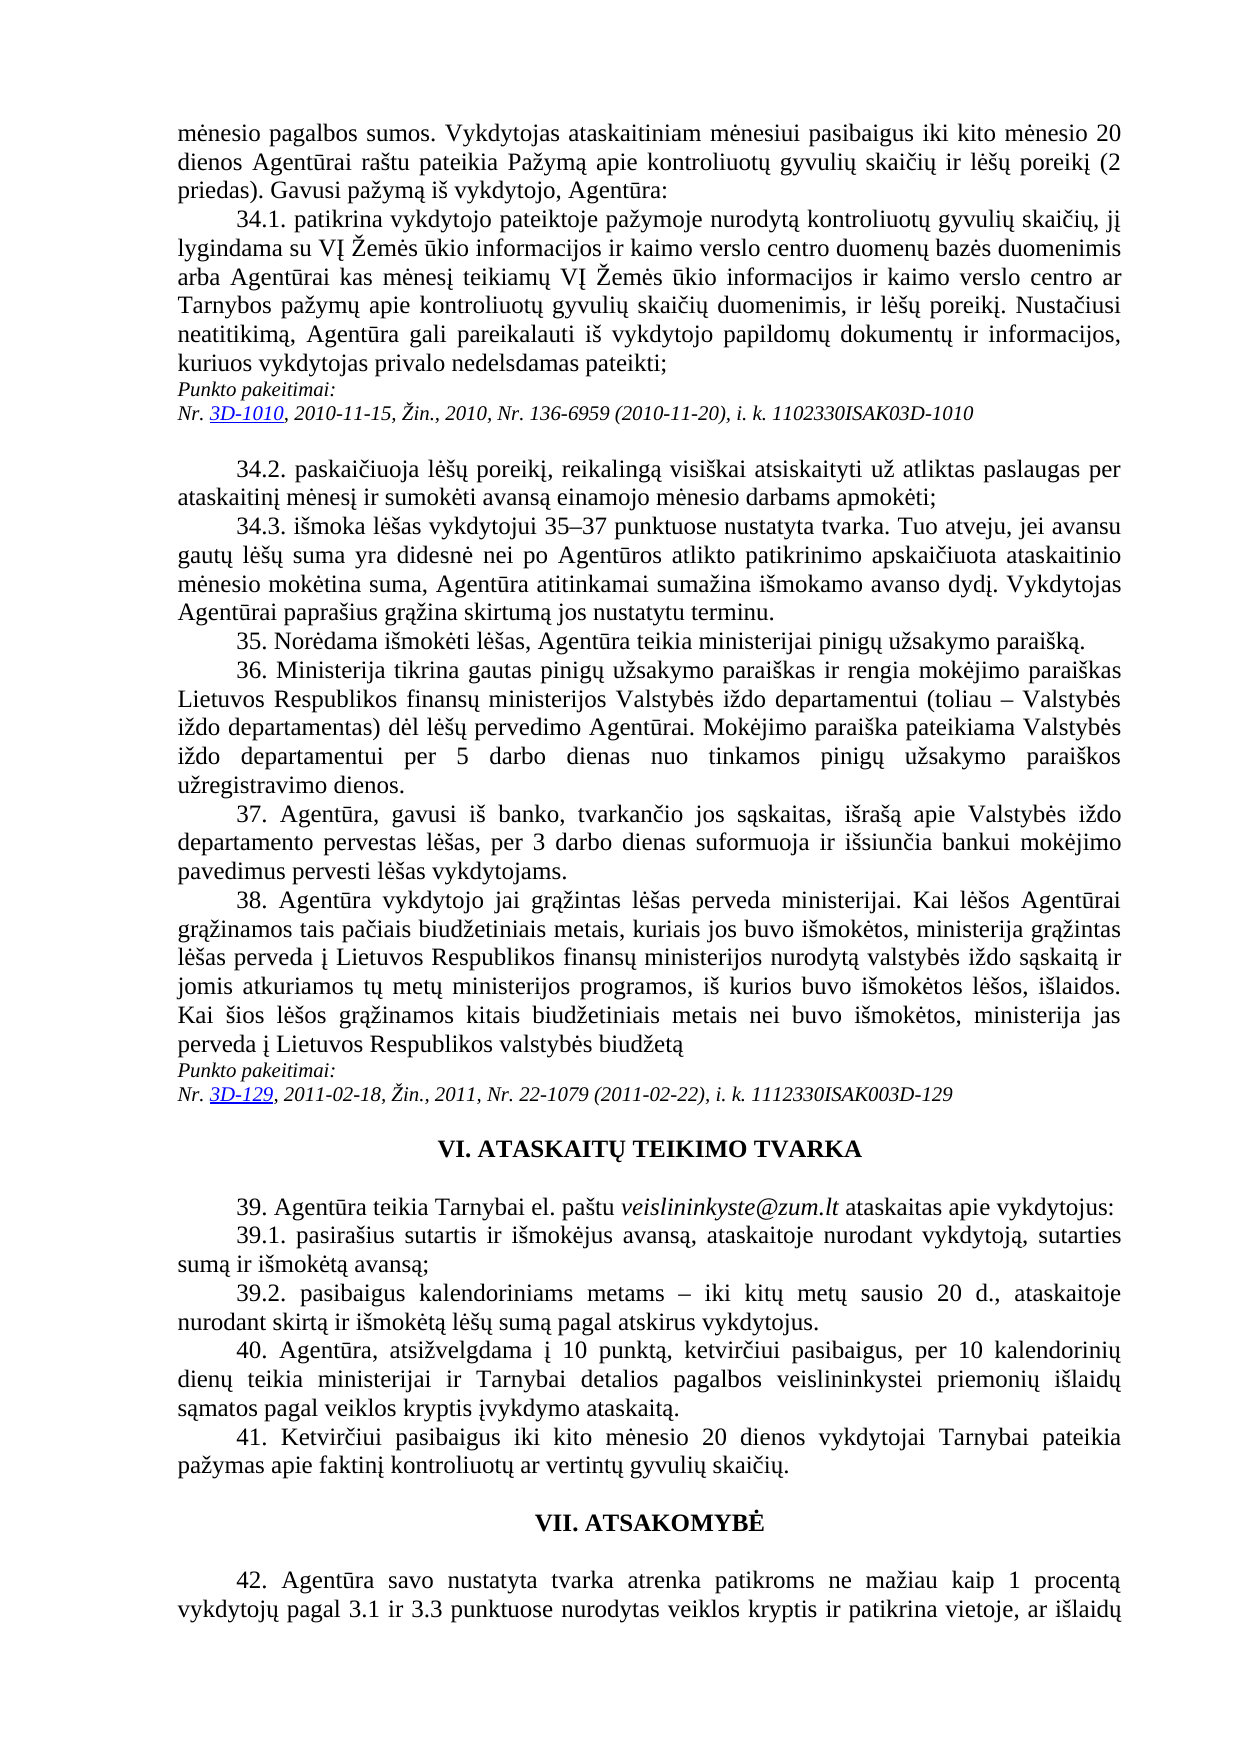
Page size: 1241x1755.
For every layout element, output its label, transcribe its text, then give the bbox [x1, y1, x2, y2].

text Nr. 3D-129, 2011-02-18, Žin., 2011, Nr. 22-1079 (2011-02-22), i. k. 1112330ISAK003D-129 [177, 1082, 1122, 1106]
text 38. Agentūra vykdytojo jai grąžintas lėšas perveda ministerijai. Kai lėšos Agentūrai grąžinamos tais pačiais biudžetiniais metais, kuriais jos buvo išmokėtos, ministerija grąžintas lėšas perveda į Lietuvos Respublikos finansų ministerijos nurodytą valstybės iždo sąskaitą ir jomis atkuriamos tų metų ministerijos programos, iš kurios buvo išmokėtos lėšos, išlaidos. Kai šios lėšos grąžinamos kitais biudžetiniais metais nei buvo išmokėtos, ministerija jas perveda į Lietuvos Respublikos valstybės biudžetą [177, 885, 1122, 1057]
text 39.1. pasirašius sutartis ir išmokėjus avansą, ataskaitoje nurodant vykdytoją, sutarties sumą ir išmokėtą avansą; [177, 1221, 1122, 1278]
text 40. Agentūra, atsižvelgdama į 10 punktą, ketvirčiui pasibaigus, per 10 kalendorinių dienų teikia ministerijai ir Tarnybai detalios pagalbos veislininkystei priemonių išlaidų sąmatos pagal veiklos kryptis įvykdymo ataskaitą. [177, 1336, 1122, 1422]
text 39.2. pasibaigus kalendoriniams metams – iki kitų metų sausio 20 d., ataskaitoje nurodant skirtą ir išmokėtą lėšų sumą pagal atskirus vykdytojus. [177, 1278, 1122, 1336]
text Punkto pakeitimai: [177, 1057, 1122, 1082]
text 42. Agentūra savo nustatyta tvarka atrenka patikroms ne mažiau kaip 1 procentą vykdytojų pagal 3.1 ir 3.3 punktuose nurodytas veiklos kryptis ir patikrina vietoje, ar išlaidų [177, 1566, 1122, 1623]
text 34.3. išmoka lėšas vykdytojui 35–37 punktuose nustatyta tvarka. Tuo atveju, jei avansu gautų lėšų suma yra didesnė nei po Agentūros atlikto patikrinimo apskaičiuota ataskaitinio mėnesio mokėtina suma, Agentūra atitinkamai sumažina išmokamo avanso dydį. Vykdytojas Agentūrai paprašius grąžina skirtumą jos nustatytu terminu. [177, 511, 1122, 626]
text 36. Ministerija tikrina gautas pinigų užsakymo paraiškas ir rengia mokėjimo paraiškas Lietuvos Respublikos finansų ministerijos Valstybės iždo departamentui (toliau – Valstybės iždo departamentas) dėl lėšų pervedimo Agentūrai. Mokėjimo paraiška pateikiama Valstybės iždo departamentui per 5 darbo dienas nuo tinkamos pinigų užsakymo paraiškos užregistravimo dienos. [177, 655, 1122, 799]
text 39. Agentūra teikia Tarnybai el. paštu veislininkyste@zum.lt ataskaitas apie vykdytojus: [177, 1192, 1122, 1221]
text 37. Agentūra, gavusi iš banko, tvarkančio jos sąskaitas, išrašą apie Valstybės iždo departamento pervestas lėšas, per 3 darbo dienas suformuoja ir išsiunčia bankui mokėjimo pavedimus pervesti lėšas vykdytojams. [177, 799, 1122, 885]
text 34.2. paskaičiuoja lėšų poreikį, reikalingą visiškai atsiskaityti už atliktas paslaugas per ataskaitinį mėnesį ir sumokėti avansą einamojo mėnesio darbams apmokėti; [177, 454, 1122, 511]
text Nr. 3D-1010, 2010-11-15, Žin., 2010, Nr. 136-6959 (2010-11-20), i. k. 1102330ISAK03D-1010 [177, 401, 1122, 425]
text mėnesio pagalbos sumos. Vykdytojas ataskaitiniam mėnesiui pasibaigus iki kito mėnesio 20 dienos Agentūrai raštu pateikia Pažymą apie kontroliuotų gyvulių skaičių ir lėšų poreikį (2 priedas). Gavusi pažymą iš vykdytojo, Agentūra: [177, 118, 1122, 204]
text Punkto pakeitimai: [177, 377, 1122, 401]
text VI. ATASKAITŲ TEIKIMO TVARKA [177, 1134, 1122, 1163]
text 34.1. patikrina vykdytojo pateiktoje pažymoje nurodytą kontroliuotų gyvulių skaičių, jį lygindama su VĮ Žemės ūkio informacijos ir kaimo verslo centro duomenų bazės duomenimis arba Agentūrai kas mėnesį teikiamų VĮ Žemės ūkio informacijos ir kaimo verslo centro ar Tarnybos pažymų apie kontroliuotų gyvulių skaičių duomenimis, ir lėšų poreikį. Nustačiusi neatitikimą, Agentūra gali pareikalauti iš vykdytojo papildomų dokumentų ir informacijos, kuriuos vykdytojas privalo nedelsdamas pateikti; [177, 204, 1122, 377]
text VII. ATSAKOMYBĖ [177, 1508, 1122, 1537]
text 41. Ketvirčiui pasibaigus iki kito mėnesio 20 dienos vykdytojai Tarnybai pateikia pažymas apie faktinį kontroliuotų ar vertintų gyvulių skaičių. [177, 1422, 1122, 1479]
text 35. Norėdama išmokėti lėšas, Agentūra teikia ministerijai pinigų užsakymo paraišką. [177, 626, 1122, 655]
